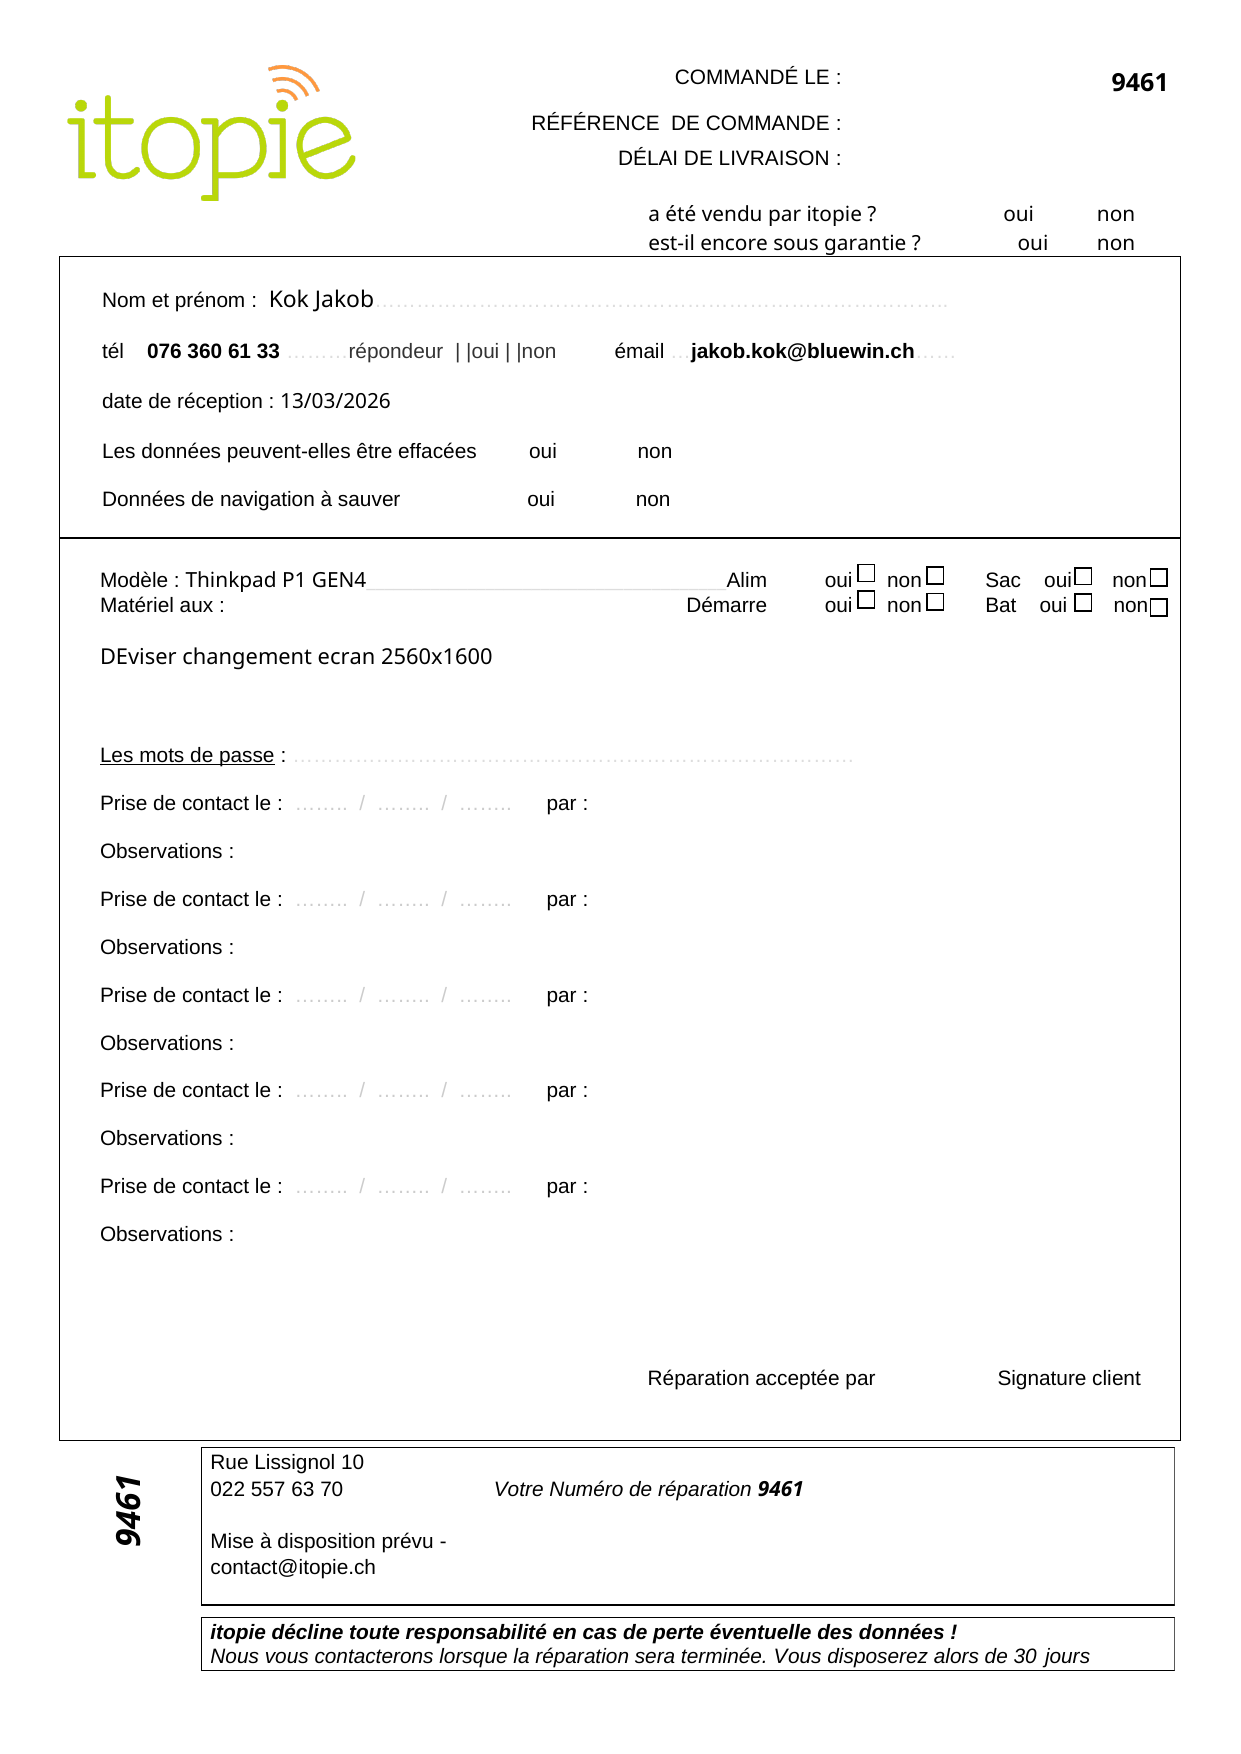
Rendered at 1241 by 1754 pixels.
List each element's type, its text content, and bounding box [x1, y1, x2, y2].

text Observations : [60, 1123, 1180, 1150]
text Prise de contact le : …….. / …….. / …….. par : [60, 1171, 1180, 1198]
text Modèle : Thinkpad P1 GEN4 Alim oui non Sac oui non [948, 562, 1180, 590]
text Modèle : Thinkpad P1 GEN4 Alim oui non Sac oui non [60, 562, 856, 590]
text Prise de contact le : …….. / …….. / …….. par : [60, 979, 1180, 1006]
table_header Rue Lissignol 10 022 557 63 70 Votre Numéro de réparation 9461 Mise à disposition prévu - contact@itopie.ch [195, 1441, 1180, 1611]
text Observations : [60, 836, 1180, 863]
text Modèle : Thinkpad P1 GEN4 Alim oui non Sac oui non [879, 562, 925, 590]
text tél 076 360 61 33 ………répondeur | |oui | |non émail …jakob.kok@bluewin.ch…… [60, 335, 1180, 362]
text Données de navigation à sauver oui non [60, 484, 1180, 511]
text Prise de contact le : …….. / …….. / …….. par : [60, 883, 1180, 911]
table_cell itopie décline toute responsabilité en cas de perte éventuelle des données ! Nous vous contacterons lorsque la réparation sera terminée. Vous disposerez alors de 30 jours [195, 1611, 1180, 1677]
text Observations : [60, 1027, 1180, 1054]
text Les mots de passe : ……………………………………………………………………… [60, 740, 1180, 767]
table_cell DÉLAI DE LIVRAISON : [490, 140, 847, 175]
text est-il encore sous garantie ? oui non [59, 228, 1181, 256]
text Prise de contact le : …….. / …….. / …….. par : [60, 1075, 1180, 1102]
picture [67, 65, 356, 201]
table_header COMMANDÉ LE : [490, 59, 847, 104]
table_cell [847, 105, 1180, 140]
text a été vendu par itopie ? oui non [59, 199, 1181, 228]
text date de réception : 13/03/2026 [60, 383, 1180, 415]
text Matériel aux : Démarre oui non Bat oui non [60, 590, 1180, 617]
table_cell RÉFÉRENCE DE COMMANDE : [490, 105, 847, 140]
table_cell [847, 140, 1180, 175]
table_header 9461 [59, 1441, 195, 1677]
text Observations : [60, 931, 1180, 958]
text Nom et prénom : Kok Jakob……………………………………………………………………….. [60, 280, 1180, 314]
text Réparation acceptée par Signature client [60, 1363, 1180, 1390]
text DEviser changement ecran 2560x1600 [60, 638, 1180, 671]
table_header 9461 [847, 59, 1180, 104]
text Les données peuvent-elles être effacées oui non [60, 436, 1180, 463]
text Prise de contact le : …….. / …….. / …….. par : [60, 788, 1180, 815]
text Observations : [60, 1219, 1180, 1246]
